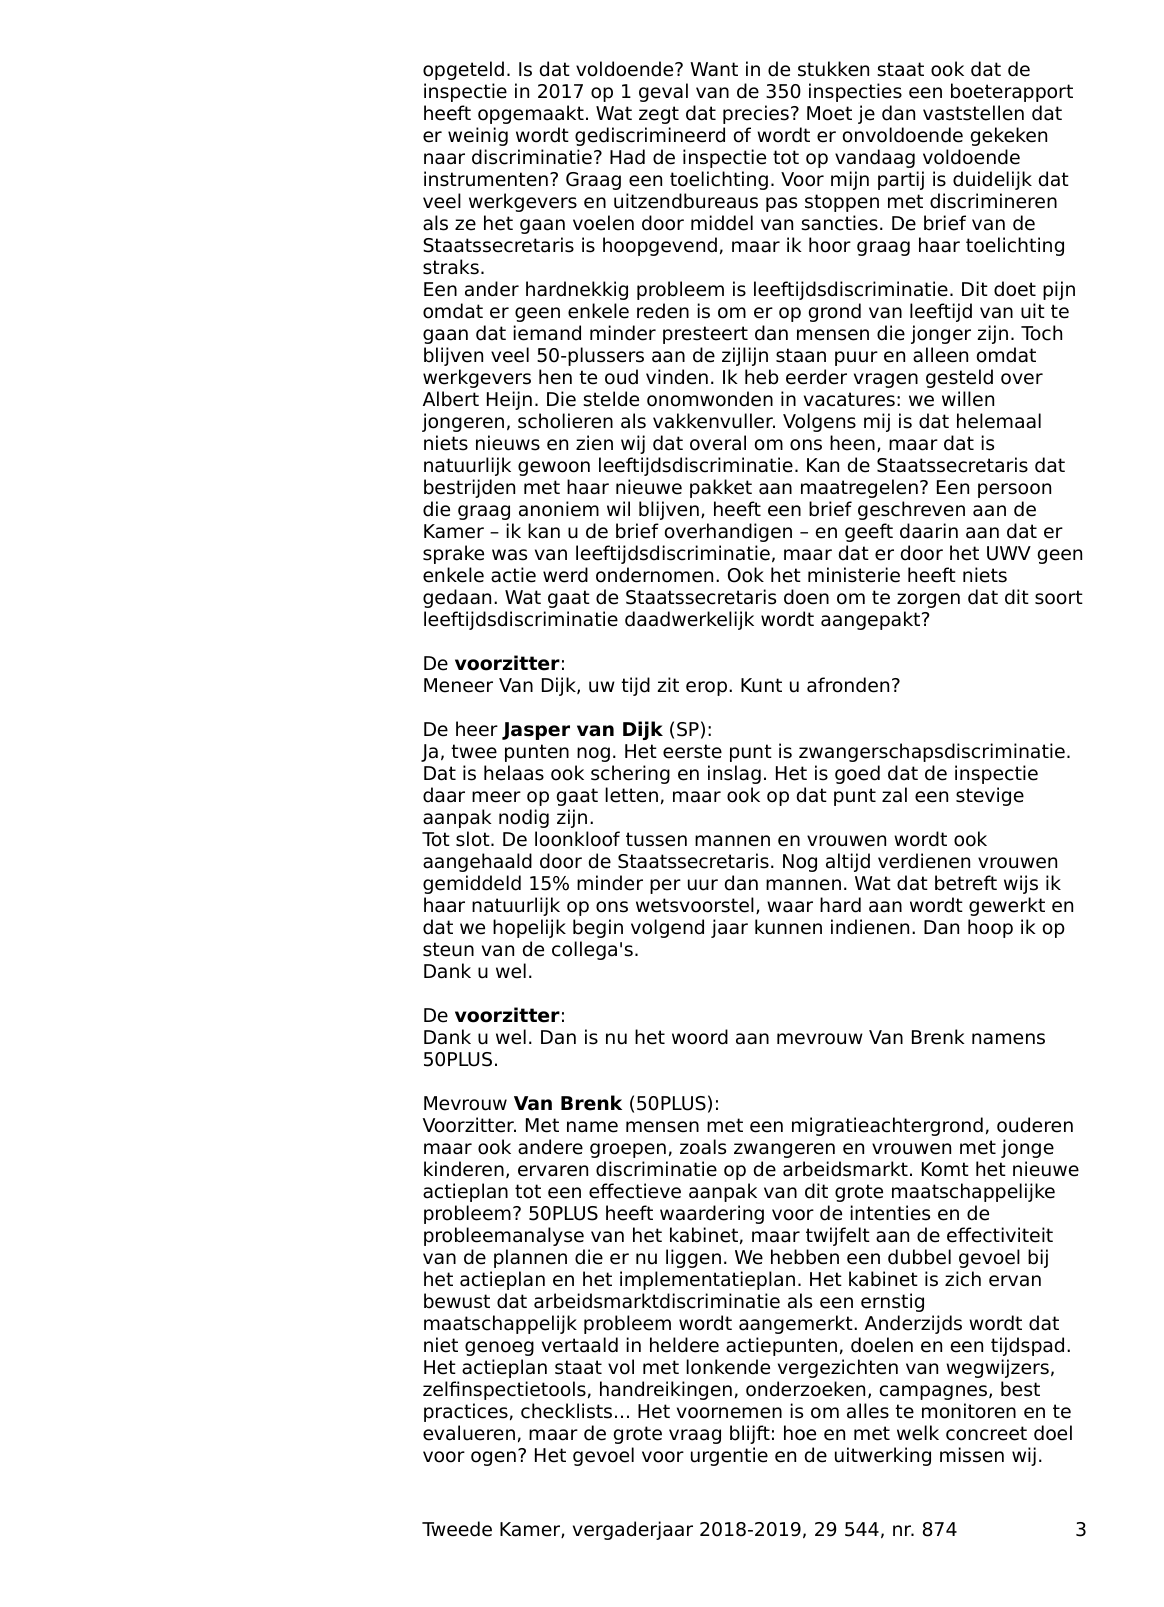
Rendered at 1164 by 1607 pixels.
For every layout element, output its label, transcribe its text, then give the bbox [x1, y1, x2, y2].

text Mevrouw Van Brenk (50PLUS): [422, 1093, 1087, 1115]
text Voorzitter. Met name mensen met een migratieachtergrond, ouderen maar ook andere groepen, zoals zwangeren en vrouwen met jonge kinderen, ervaren discriminatie op de arbeidsmarkt. Komt het nieuwe actieplan tot een effectieve aanpak van dit grote maatschappelijke probleem? 50PLUS heeft waardering voor de intenties en de probleemanalyse van het kabinet, maar twijfelt aan de effectiviteit van de plannen die er nu liggen. We hebben een dubbel gevoel bij het actieplan en het implementatieplan. Het kabinet is zich ervan bewust dat arbeidsmarktdiscriminatie als een ernstig maatschappelijk probleem wordt aangemerkt. Anderzijds wordt dat niet genoeg vertaald in heldere actiepunten, doelen en een tijdspad. Het actieplan staat vol met lonkende vergezichten van wegwijzers, zelfinspectietools, handreikingen, onderzoeken, campagnes, best practices, checklists... Het voornemen is om alles te monitoren en te evalueren, maar de grote vraag blijft: hoe en met welk concreet doel voor ogen? Het gevoel voor urgentie en de uitwerking missen wij. [422, 1115, 1087, 1467]
text Dank u wel. Dan is nu het woord aan mevrouw Van Brenk namens 50PLUS. [422, 1027, 1087, 1071]
text Dank u wel. [422, 961, 1087, 983]
text Een ander hardnekkig probleem is leeftijdsdiscriminatie. Dit doet pijn omdat er geen enkele reden is om er op grond van leeftijd van uit te gaan dat iemand minder presteert dan mensen die jonger zijn. Toch blijven veel 50-plussers aan de zijlijn staan puur en alleen omdat werkgevers hen te oud vinden. Ik heb eerder vragen gesteld over Albert Heijn. Die stelde onomwonden in vacatures: we willen jongeren, scholieren als vakkenvuller. Volgens mij is dat helemaal niets nieuws en zien wij dat overal om ons heen, maar dat is natuurlijk gewoon leeftijdsdiscriminatie. Kan de Staatssecretaris dat bestrijden met haar nieuwe pakket aan maatregelen? Een persoon die graag anoniem wil blijven, heeft een brief geschreven aan de Kamer – ik kan u de brief overhandigen – en geeft daarin aan dat er sprake was van leeftijdsdiscriminatie, maar dat er door het UWV geen enkele actie werd ondernomen. Ook het ministerie heeft niets gedaan. Wat gaat de Staatssecretaris doen om te zorgen dat dit soort leeftijdsdiscriminatie daadwerkelijk wordt aangepakt? [422, 279, 1087, 631]
text Meneer Van Dijk, uw tijd zit erop. Kunt u afronden? [422, 675, 1087, 697]
text De voorzitter: [422, 653, 1087, 675]
text De voorzitter: [422, 1005, 1087, 1027]
text opgeteld. Is dat voldoende? Want in de stukken staat ook dat de inspectie in 2017 op 1 geval van de 350 inspecties een boeterapport heeft opgemaakt. Wat zegt dat precies? Moet je dan vaststellen dat er weinig wordt gediscrimineerd of wordt er onvoldoende gekeken naar discriminatie? Had de inspectie tot op vandaag voldoende instrumenten? Graag een toelichting. Voor mijn partij is duidelijk dat veel werkgevers en uitzendbureaus pas stoppen met discrimineren als ze het gaan voelen door middel van sancties. De brief van de Staatssecretaris is hoopgevend, maar ik hoor graag haar toelichting straks. [422, 59, 1087, 279]
text De heer Jasper van Dijk (SP): [422, 719, 1087, 741]
text Tot slot. De loonkloof tussen mannen en vrouwen wordt ook aangehaald door de Staatssecretaris. Nog altijd verdienen vrouwen gemiddeld 15% minder per uur dan mannen. Wat dat betreft wijs ik haar natuurlijk op ons wetsvoorstel, waar hard aan wordt gewerkt en dat we hopelijk begin volgend jaar kunnen indienen. Dan hoop ik op steun van de collega's. [422, 829, 1087, 961]
text Ja, twee punten nog. Het eerste punt is zwangerschapsdiscriminatie. Dat is helaas ook schering en inslag. Het is goed dat de inspectie daar meer op gaat letten, maar ook op dat punt zal een stevige aanpak nodig zijn. [422, 741, 1087, 829]
